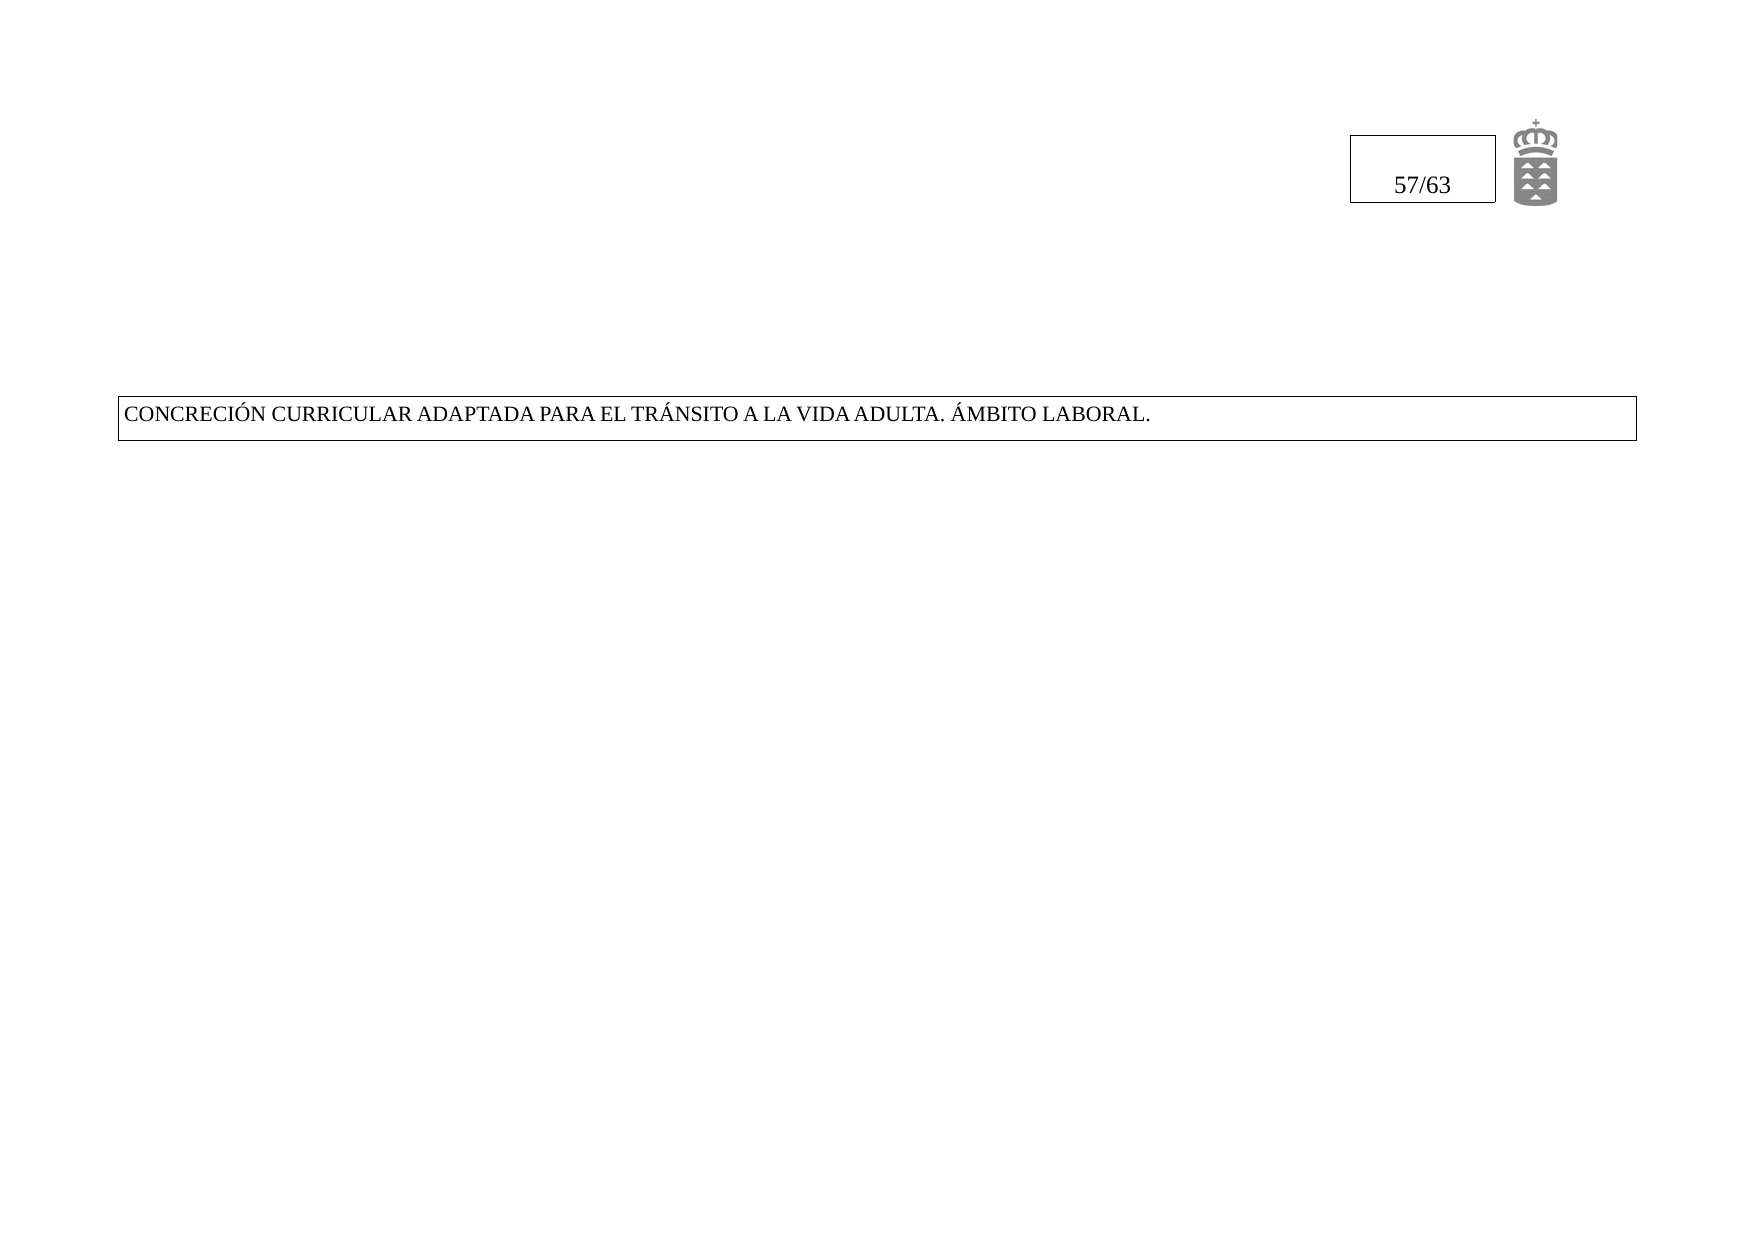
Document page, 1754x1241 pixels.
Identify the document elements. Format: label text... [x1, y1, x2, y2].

table_header CONCRECIÓN CURRICULAR ADAPTADA PARA EL TRÁNSITO A LA VIDA ADULTA. ÁMBITO LABORAL. [119, 397, 1636, 440]
picture [1513, 119, 1558, 206]
